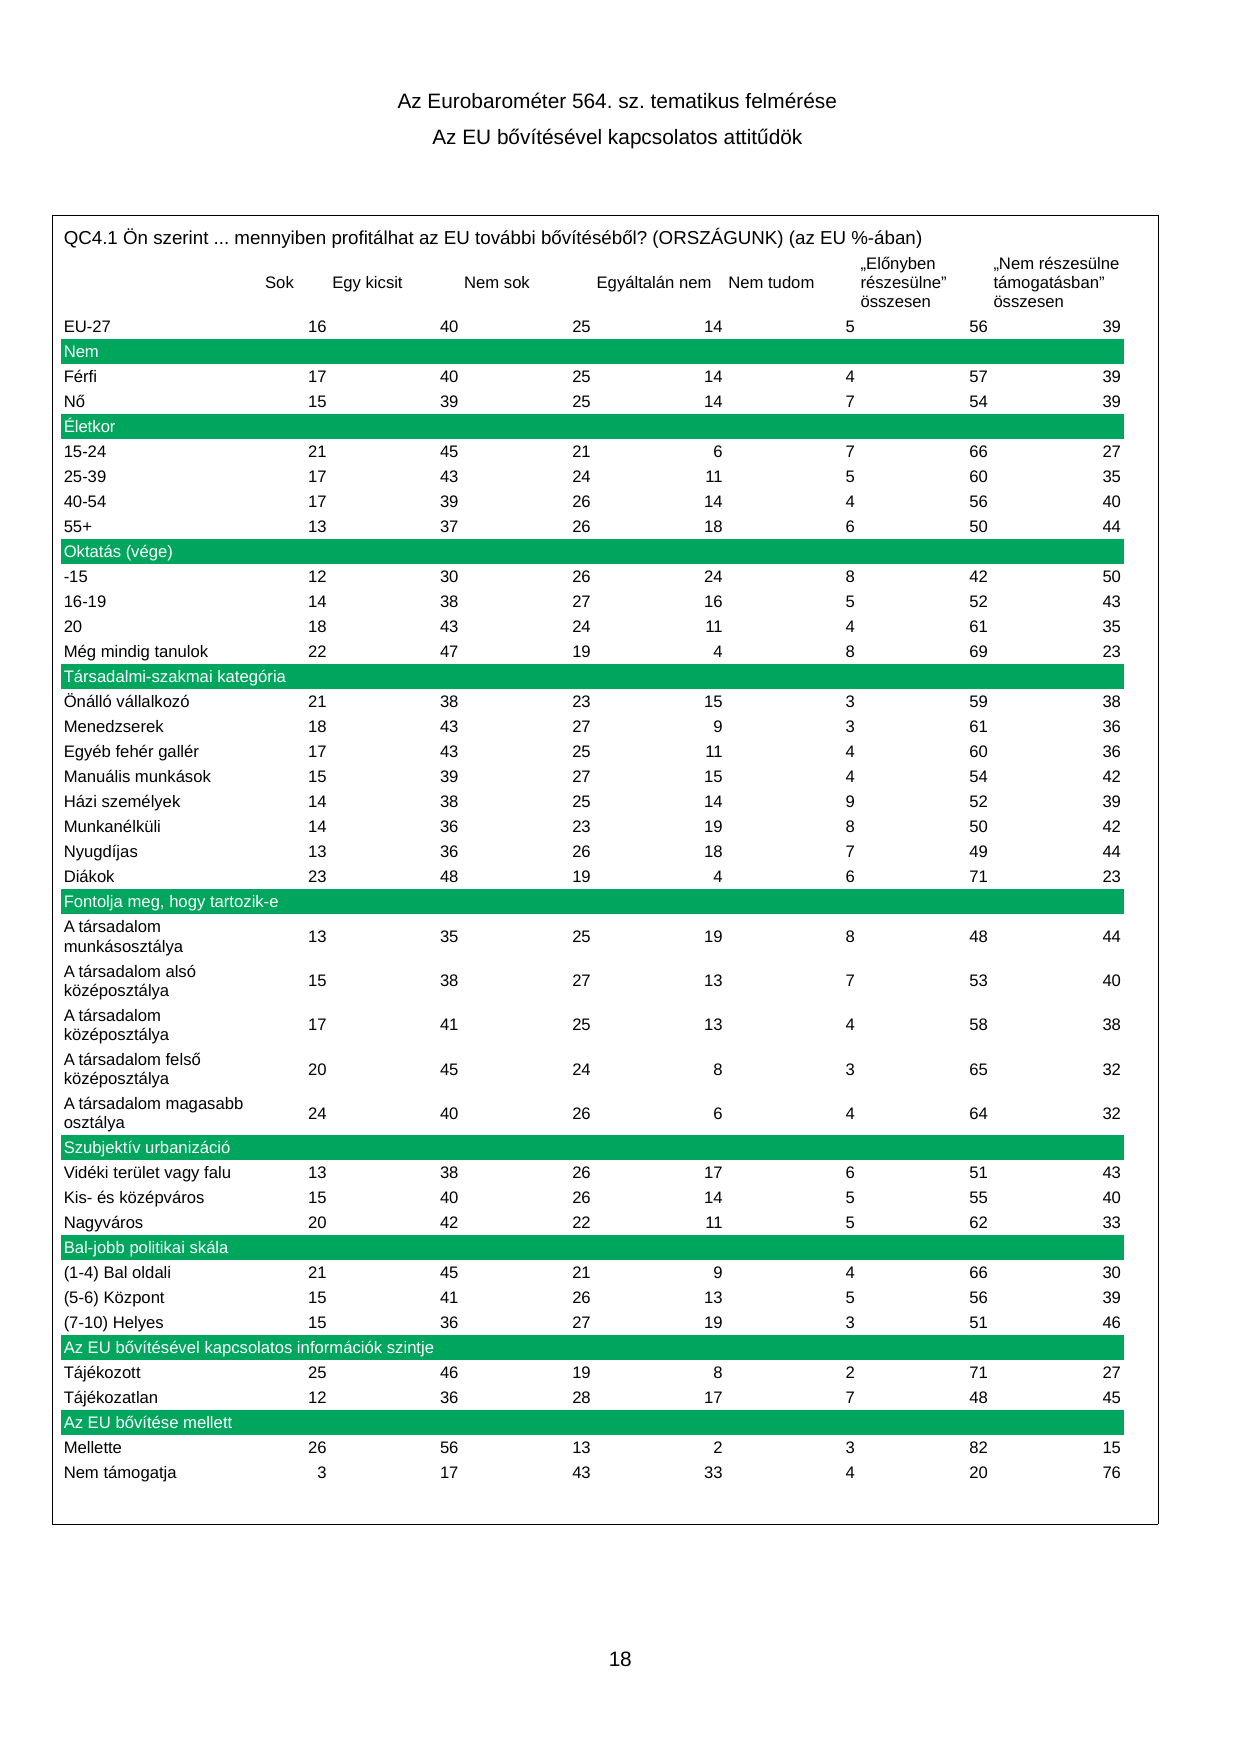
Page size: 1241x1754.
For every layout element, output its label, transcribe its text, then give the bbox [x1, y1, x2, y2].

table_cell Szubjektív urbanizáció [61, 1135, 990, 1160]
table_cell 26 [461, 1285, 593, 1310]
table_cell 48 [329, 864, 461, 889]
table_cell [990, 1235, 1124, 1260]
table_cell 66 [858, 1260, 990, 1285]
table_cell 6 [594, 439, 725, 464]
table_cell (7-10) Helyes [61, 1310, 262, 1335]
table_cell 36 [329, 1385, 461, 1410]
table_cell 25 [461, 1003, 593, 1047]
table_cell [990, 1135, 1124, 1160]
table_cell 11 [594, 1210, 725, 1235]
table_cell 24 [461, 1047, 593, 1091]
table_cell 13 [262, 914, 329, 958]
table_cell 6 [725, 514, 857, 539]
table_cell 50 [990, 564, 1124, 589]
table_cell 60 [858, 739, 990, 764]
table_cell 7 [725, 839, 857, 864]
table_cell 33 [990, 1210, 1124, 1235]
table_cell 20 [858, 1460, 990, 1485]
table_cell Vidéki terület vagy falu [61, 1160, 262, 1185]
table_cell 7 [725, 389, 857, 414]
table_cell 11 [594, 464, 725, 489]
table_cell 3 [725, 1310, 857, 1335]
table_cell A társadalom felső középosztálya [61, 1047, 262, 1091]
table_cell 8 [725, 639, 857, 664]
table_cell 43 [329, 739, 461, 764]
table_cell 76 [990, 1460, 1124, 1485]
table_cell Fontolja meg, hogy tartozik-e [61, 889, 990, 914]
table_cell 45 [329, 439, 461, 464]
table_cell 4 [725, 489, 857, 514]
table_cell 8 [594, 1047, 725, 1091]
table_cell 4 [725, 364, 857, 389]
table_cell 23 [990, 639, 1124, 664]
table_cell 38 [329, 589, 461, 614]
table_cell 33 [594, 1460, 725, 1485]
table_cell 15 [262, 764, 329, 789]
table_cell 21 [262, 1260, 329, 1285]
table_cell 38 [329, 1160, 461, 1185]
table_cell 37 [329, 514, 461, 539]
table_cell 3 [262, 1460, 329, 1485]
table_cell 27 [461, 1310, 593, 1335]
table_cell 23 [262, 864, 329, 889]
table_cell 45 [990, 1385, 1124, 1410]
table_cell Társadalmi-szakmai kategória [61, 664, 990, 689]
table_cell 61 [858, 714, 990, 739]
table_cell Kis- és középváros [61, 1185, 262, 1210]
table_cell 15 [990, 1435, 1124, 1460]
table_cell Tájékozott [61, 1360, 262, 1385]
table_cell 21 [461, 1260, 593, 1285]
table_cell 25 [461, 364, 593, 389]
table_cell 14 [262, 789, 329, 814]
table_cell 14 [594, 1185, 725, 1210]
table_cell 3 [725, 689, 857, 714]
table_cell 16-19 [61, 589, 262, 614]
table_cell 13 [461, 1435, 593, 1460]
table_cell 25 [461, 314, 593, 339]
table_cell 48 [858, 914, 990, 958]
table_cell 48 [858, 1385, 990, 1410]
table_cell 4 [725, 739, 857, 764]
table_cell 16 [594, 589, 725, 614]
table_cell 36 [990, 714, 1124, 739]
table_cell A társadalom középosztálya [61, 1003, 262, 1047]
table_cell 56 [329, 1435, 461, 1460]
table_cell 52 [858, 789, 990, 814]
table_cell 42 [990, 764, 1124, 789]
table_cell 8 [725, 914, 857, 958]
table_cell 19 [594, 1310, 725, 1335]
table_cell [990, 539, 1124, 564]
table_cell 22 [262, 639, 329, 664]
table_cell 71 [858, 864, 990, 889]
table_cell Az EU bővítésével kapcsolatos információk szintje [61, 1335, 990, 1360]
table_cell 17 [262, 1003, 329, 1047]
table_cell [61, 251, 262, 314]
table_cell 13 [594, 1285, 725, 1310]
table_cell 38 [990, 1003, 1124, 1047]
table_cell 15 [262, 389, 329, 414]
table_cell 14 [594, 389, 725, 414]
table_cell 82 [858, 1435, 990, 1460]
table_cell 19 [594, 814, 725, 839]
table_cell 4 [594, 864, 725, 889]
table_cell 15 [262, 1285, 329, 1310]
table_cell 25 [262, 1360, 329, 1385]
table_cell 36 [329, 1310, 461, 1335]
table_cell 21 [262, 689, 329, 714]
table_cell 39 [990, 789, 1124, 814]
table_cell 66 [858, 439, 990, 464]
table_cell 38 [329, 689, 461, 714]
table_cell 5 [725, 1185, 857, 1210]
table_cell 9 [594, 1260, 725, 1285]
table_cell (1-4) Bal oldali [61, 1260, 262, 1285]
table_cell 9 [594, 714, 725, 739]
table_cell Nyugdíjas [61, 839, 262, 864]
table_cell 26 [461, 514, 593, 539]
table_cell 69 [858, 639, 990, 664]
table_cell 17 [262, 489, 329, 514]
table_cell 17 [594, 1160, 725, 1185]
table_cell 20 [262, 1210, 329, 1235]
table_cell Nem sok [461, 251, 593, 314]
table_cell 5 [725, 1285, 857, 1310]
table_cell 38 [990, 689, 1124, 714]
table_cell Manuális munkások [61, 764, 262, 789]
table_cell Mellette [61, 1435, 262, 1460]
table_cell Férfi [61, 364, 262, 389]
table_cell 27 [461, 764, 593, 789]
table_cell 15 [262, 1185, 329, 1210]
table_cell 15 [262, 959, 329, 1003]
table_cell 17 [262, 464, 329, 489]
table_cell 4 [725, 764, 857, 789]
table_cell 26 [461, 1185, 593, 1210]
table_cell 17 [262, 739, 329, 764]
table_cell 55 [858, 1185, 990, 1210]
table_cell Nő [61, 389, 262, 414]
table_cell 9 [725, 789, 857, 814]
table_cell EU-27 [61, 314, 262, 339]
table_cell 49 [858, 839, 990, 864]
table_cell 53 [858, 959, 990, 1003]
table_cell 43 [990, 589, 1124, 614]
table_cell 27 [990, 439, 1124, 464]
table_cell 23 [461, 814, 593, 839]
table_cell Egyáltalán nem [594, 251, 725, 314]
table_cell Önálló vállalkozó [61, 689, 262, 714]
table_cell 44 [990, 514, 1124, 539]
table_cell 39 [329, 489, 461, 514]
table_cell 43 [329, 714, 461, 739]
table_cell 8 [725, 814, 857, 839]
table_cell 56 [858, 314, 990, 339]
table_cell 60 [858, 464, 990, 489]
table_cell 43 [461, 1460, 593, 1485]
table_cell 39 [990, 314, 1124, 339]
table_cell 39 [990, 364, 1124, 389]
table_cell [990, 889, 1124, 914]
table_cell 57 [858, 364, 990, 389]
table_cell 40 [329, 1091, 461, 1135]
table_cell „Nem részesülne támogatásban” összesen [990, 251, 1124, 314]
table_cell 40-54 [61, 489, 262, 514]
table_cell 13 [594, 1003, 725, 1047]
table_cell Még mindig tanulok [61, 639, 262, 664]
table_cell 41 [329, 1003, 461, 1047]
table_cell 61 [858, 614, 990, 639]
table_cell 35 [990, 614, 1124, 639]
table_cell 26 [262, 1435, 329, 1460]
table_cell 6 [725, 864, 857, 889]
table_cell (5-6) Központ [61, 1285, 262, 1310]
table_cell A társadalom alsó középosztálya [61, 959, 262, 1003]
table_cell Nem tudom [725, 251, 857, 314]
table_cell 2 [725, 1360, 857, 1385]
table_cell 23 [461, 689, 593, 714]
table_header QC4.1 Ön szerint ... mennyiben profitálhat az EU további bővítéséből? (ORSZÁGUNK) (az EU %-ában) [61, 224, 1124, 251]
table_cell 17 [594, 1385, 725, 1410]
table_cell 35 [990, 464, 1124, 489]
table_cell 26 [461, 564, 593, 589]
table_cell 40 [990, 489, 1124, 514]
table_cell 50 [858, 814, 990, 839]
table_cell 44 [990, 839, 1124, 864]
table_cell 7 [725, 959, 857, 1003]
table_cell 28 [461, 1385, 593, 1410]
table_cell 3 [725, 1435, 857, 1460]
table_cell 35 [329, 914, 461, 958]
table_cell 5 [725, 589, 857, 614]
table_cell Életkor [61, 414, 990, 439]
table_cell 12 [262, 564, 329, 589]
table_cell Házi személyek [61, 789, 262, 814]
table_cell Bal-jobb politikai skála [61, 1235, 990, 1260]
table_cell 25-39 [61, 464, 262, 489]
table_cell 8 [725, 564, 857, 589]
table_cell 40 [329, 1185, 461, 1210]
table_cell 26 [461, 1091, 593, 1135]
table_cell 17 [262, 364, 329, 389]
table_cell Sok [262, 251, 329, 314]
table_cell 51 [858, 1310, 990, 1335]
table_cell 58 [858, 1003, 990, 1047]
table_cell [990, 414, 1124, 439]
table_cell 16 [262, 314, 329, 339]
table_cell 20 [61, 614, 262, 639]
table_cell Az EU bővítése mellett [61, 1410, 1124, 1435]
table_cell 5 [725, 464, 857, 489]
table_cell -15 [61, 564, 262, 589]
table_cell Egyéb fehér gallér [61, 739, 262, 764]
table_cell 40 [990, 959, 1124, 1003]
table_cell Egy kicsit [329, 251, 461, 314]
table_cell 55+ [61, 514, 262, 539]
table_cell Nem támogatja [61, 1460, 262, 1485]
table_cell 44 [990, 914, 1124, 958]
table_cell 51 [858, 1160, 990, 1185]
table_cell 42 [329, 1210, 461, 1235]
table_cell 19 [461, 864, 593, 889]
table_cell [990, 1335, 1124, 1360]
table_cell Tájékozatlan [61, 1385, 262, 1410]
table_cell 2 [594, 1435, 725, 1460]
table_cell 13 [262, 514, 329, 539]
table_cell 41 [329, 1285, 461, 1310]
table_cell 13 [262, 1160, 329, 1185]
table_cell 27 [461, 714, 593, 739]
table_cell 7 [725, 1385, 857, 1410]
table_cell 24 [594, 564, 725, 589]
table_cell 22 [461, 1210, 593, 1235]
table_cell 21 [262, 439, 329, 464]
table_cell 39 [990, 389, 1124, 414]
table_cell 11 [594, 739, 725, 764]
table_cell 32 [990, 1047, 1124, 1091]
table_cell 14 [594, 489, 725, 514]
table_cell 71 [858, 1360, 990, 1385]
table_cell Nem [61, 339, 990, 364]
table_cell 26 [461, 839, 593, 864]
table_cell 14 [594, 789, 725, 814]
table_cell 24 [461, 614, 593, 639]
table_cell 21 [461, 439, 593, 464]
table_cell 38 [329, 789, 461, 814]
table_cell 36 [990, 739, 1124, 764]
table_cell 39 [329, 389, 461, 414]
table_cell 25 [461, 739, 593, 764]
table_cell 11 [594, 614, 725, 639]
table_cell 12 [262, 1385, 329, 1410]
table_cell 23 [990, 864, 1124, 889]
table_cell 40 [329, 314, 461, 339]
table_cell 26 [461, 489, 593, 514]
table_cell 52 [858, 589, 990, 614]
table_cell 27 [461, 959, 593, 1003]
table_cell 47 [329, 639, 461, 664]
table_cell 46 [329, 1360, 461, 1385]
table_cell 54 [858, 389, 990, 414]
table_cell 30 [329, 564, 461, 589]
table_cell 13 [262, 839, 329, 864]
table_cell 13 [594, 959, 725, 1003]
table_cell 50 [858, 514, 990, 539]
table_cell Munkanélküli [61, 814, 262, 839]
table_cell 4 [725, 1003, 857, 1047]
table_cell 6 [725, 1160, 857, 1185]
table_cell 25 [461, 789, 593, 814]
table_cell 14 [262, 814, 329, 839]
table_cell 43 [329, 614, 461, 639]
table_cell 19 [461, 639, 593, 664]
table_cell 18 [594, 839, 725, 864]
table_cell 46 [990, 1310, 1124, 1335]
table_cell 36 [329, 839, 461, 864]
table_cell 39 [329, 764, 461, 789]
table_cell 4 [725, 1091, 857, 1135]
table_cell 40 [990, 1185, 1124, 1210]
table_cell 15-24 [61, 439, 262, 464]
table_cell 8 [594, 1360, 725, 1385]
table_cell 18 [594, 514, 725, 539]
table_cell A társadalom magasabb osztálya [61, 1091, 262, 1135]
table_cell 32 [990, 1091, 1124, 1135]
table_cell 15 [594, 764, 725, 789]
table_cell 17 [329, 1460, 461, 1485]
table_cell 15 [262, 1310, 329, 1335]
table_cell 15 [594, 689, 725, 714]
table_cell 36 [329, 814, 461, 839]
table_cell 43 [329, 464, 461, 489]
table_cell 45 [329, 1047, 461, 1091]
table_cell 40 [329, 364, 461, 389]
table_cell 62 [858, 1210, 990, 1235]
table_cell 18 [262, 714, 329, 739]
table_cell 4 [725, 1260, 857, 1285]
table_cell Diákok [61, 864, 262, 889]
table_cell 25 [461, 389, 593, 414]
table_cell Oktatás (vége) [61, 539, 990, 564]
table_cell 19 [461, 1360, 593, 1385]
table_cell 7 [725, 439, 857, 464]
table_cell 45 [329, 1260, 461, 1285]
table_cell 3 [725, 714, 857, 739]
table_cell 26 [461, 1160, 593, 1185]
table_cell „Előnyben részesülne” összesen [858, 251, 990, 314]
table_cell 19 [594, 914, 725, 958]
table_cell A társadalom munkásosztálya [61, 914, 262, 958]
table_cell 5 [725, 1210, 857, 1235]
table_cell 38 [329, 959, 461, 1003]
table_cell 59 [858, 689, 990, 714]
table_cell 30 [990, 1260, 1124, 1285]
table_cell 18 [262, 614, 329, 639]
table_cell 56 [858, 489, 990, 514]
table_cell 54 [858, 764, 990, 789]
table_cell 4 [725, 1460, 857, 1485]
table_cell 14 [594, 364, 725, 389]
table_cell Nagyváros [61, 1210, 262, 1235]
table_cell 6 [594, 1091, 725, 1135]
table_cell 27 [461, 589, 593, 614]
table_cell 65 [858, 1047, 990, 1091]
table_cell 14 [594, 314, 725, 339]
table_cell 24 [262, 1091, 329, 1135]
table_cell [990, 664, 1124, 689]
table_cell 42 [858, 564, 990, 589]
table_cell [990, 339, 1124, 364]
table_cell 25 [461, 914, 593, 958]
table_cell 39 [990, 1285, 1124, 1310]
table_cell 56 [858, 1285, 990, 1310]
table_cell 3 [725, 1047, 857, 1091]
table_cell 4 [594, 639, 725, 664]
table_cell 43 [990, 1160, 1124, 1185]
table_cell 4 [725, 614, 857, 639]
table_cell 42 [990, 814, 1124, 839]
table_cell Menedzserek [61, 714, 262, 739]
table_cell 27 [990, 1360, 1124, 1385]
table_cell 14 [262, 589, 329, 614]
table_cell 20 [262, 1047, 329, 1091]
table_cell 64 [858, 1091, 990, 1135]
table_cell 24 [461, 464, 593, 489]
table_cell 5 [725, 314, 857, 339]
